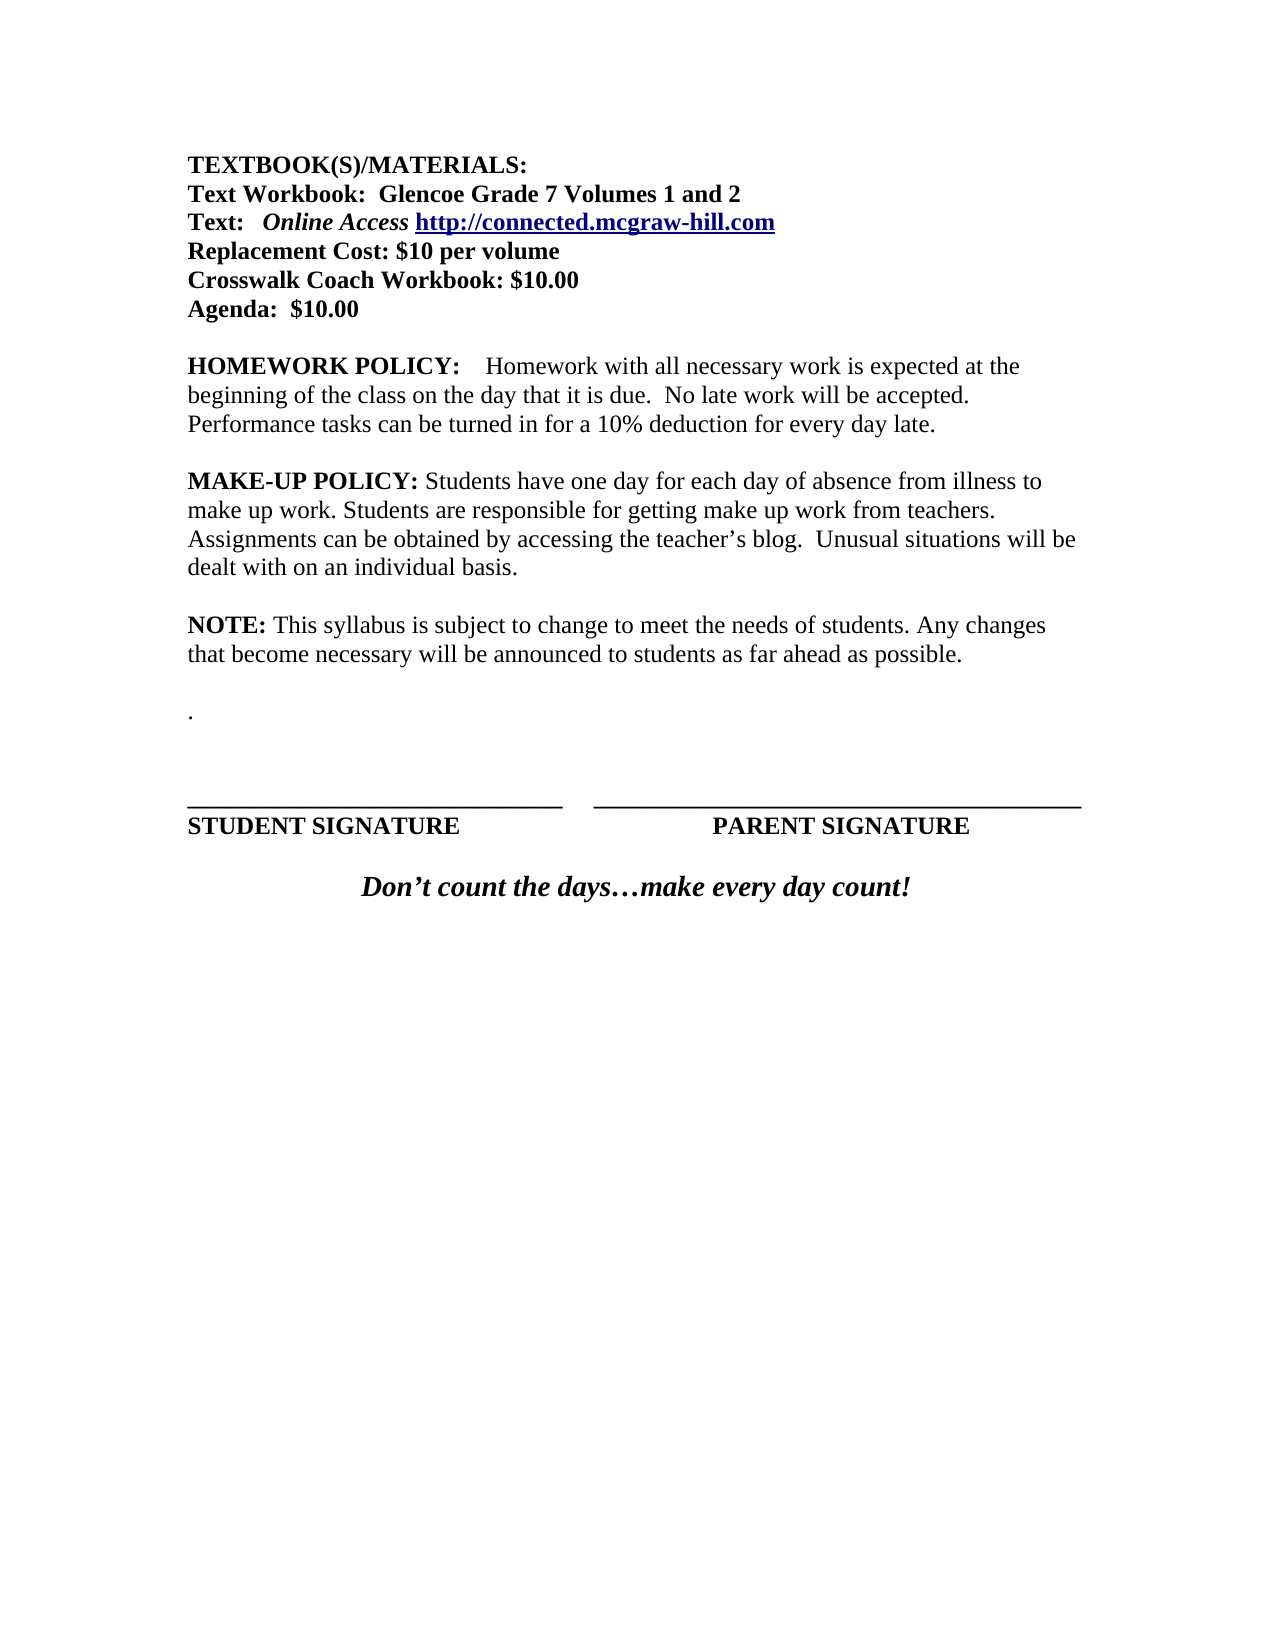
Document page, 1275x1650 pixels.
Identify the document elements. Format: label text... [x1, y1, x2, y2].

text MAKE-UP POLICY: Students have one day for each day of absence from illness to make up work. Students are responsible for getting make up work from teachers. Assignments can be obtained by accessing the teacher’s blog. Unusual situations will be dealt with on an individual basis. [187, 466, 1087, 581]
text HOMEWORK POLICY: Homework with all necessary work is expected at the beginning of the class on the day that it is due. No late work will be accepted. Performance tasks can be turned in for a 10% deduction for every day late. [187, 351, 1087, 437]
text Text Workbook: Glencoe Grade 7 Volumes 1 and 2 [187, 179, 1087, 207]
text ______________________________ _______________________________________ [187, 782, 1087, 811]
text TEXTBOOK(S)/MATERIALS: [187, 150, 1087, 179]
text Text: Online Access http://connected.mcgraw-hill.com [187, 207, 1087, 236]
text STUDENT SIGNATURE PARENT SIGNATURE [187, 811, 1087, 840]
text Agenda: $10.00 [187, 294, 1087, 322]
text Don’t count the days…make every day count! [187, 869, 1087, 902]
text . [187, 696, 1087, 725]
text NOTE: This syllabus is subject to change to meet the needs of students. Any changes that become necessary will be announced to students as far ahead as possible. [187, 610, 1087, 667]
text Replacement Cost: $10 per volume [187, 236, 1087, 265]
text Crosswalk Coach Workbook: $10.00 [187, 265, 1087, 294]
